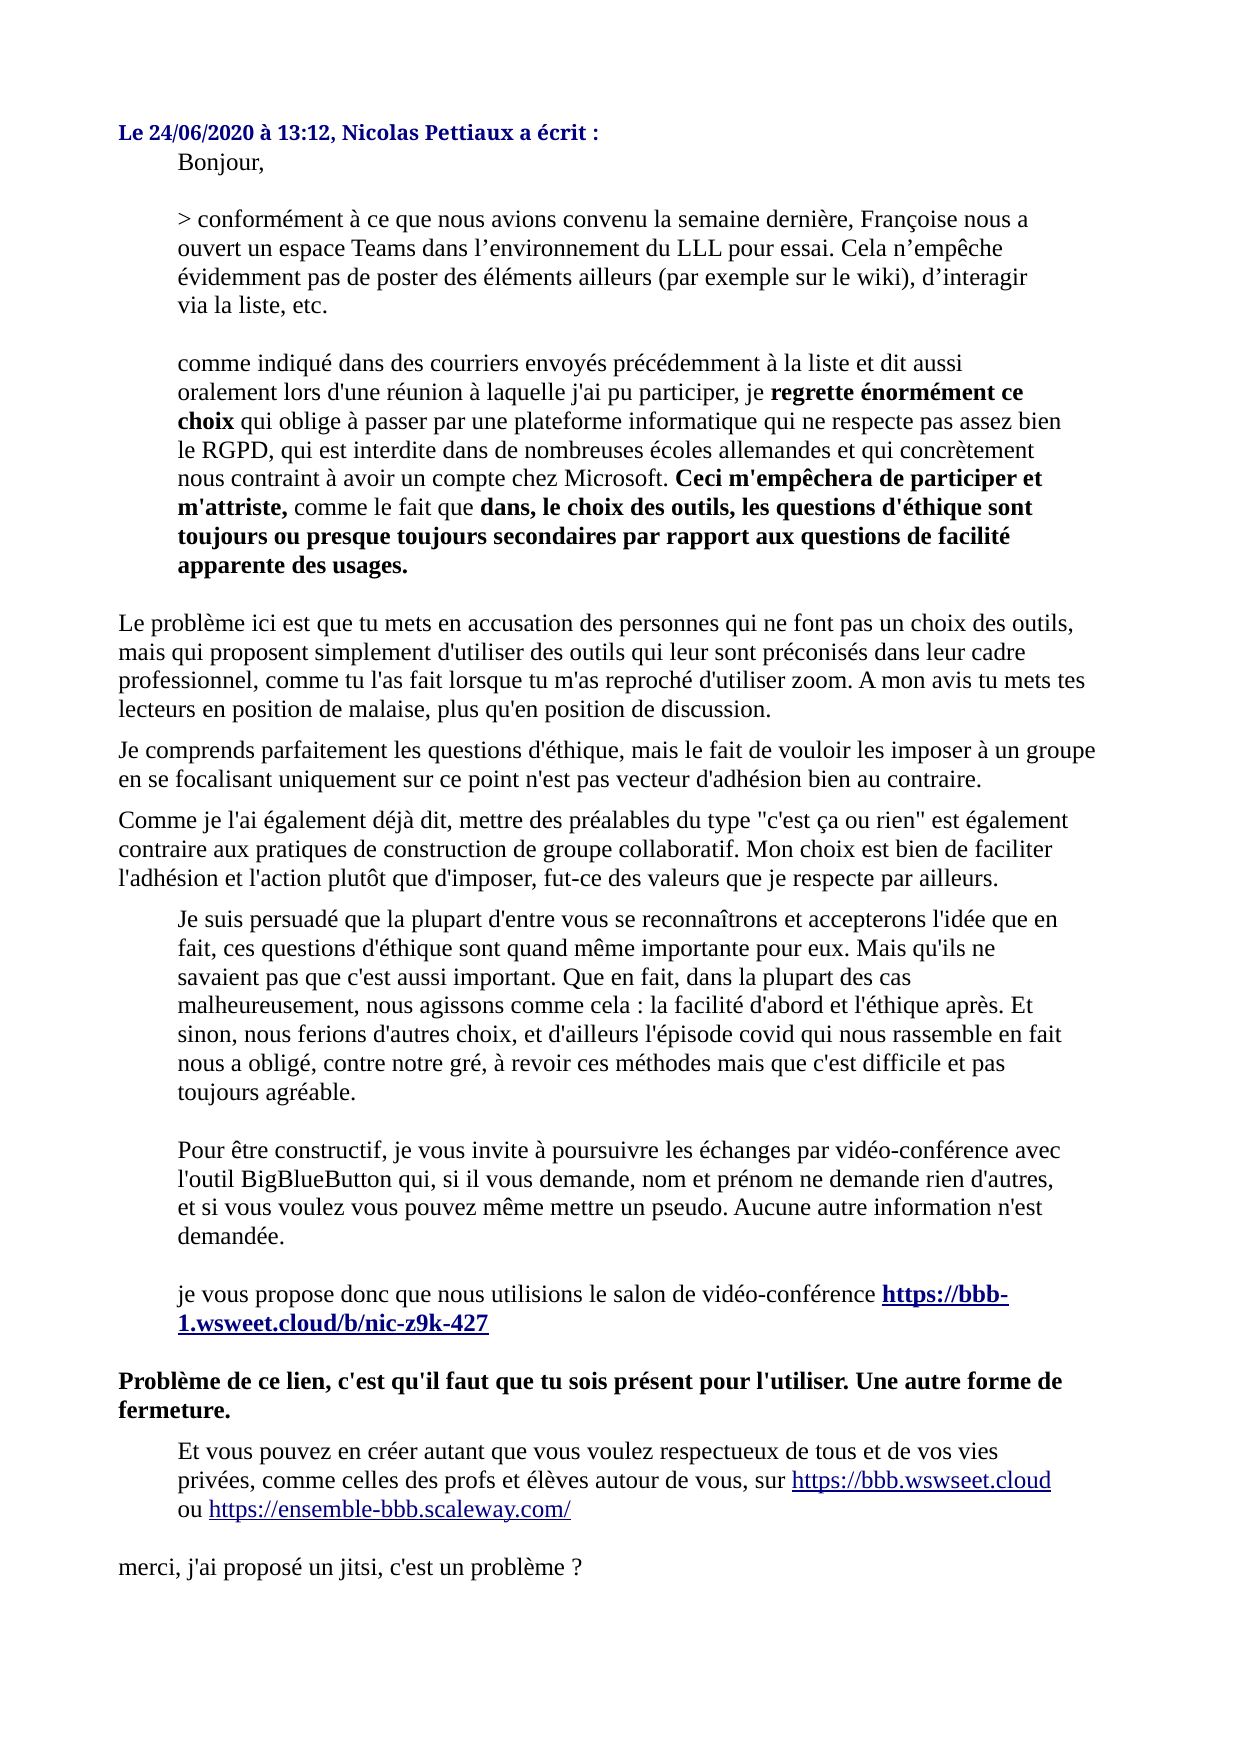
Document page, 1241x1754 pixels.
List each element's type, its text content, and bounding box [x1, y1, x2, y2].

text Je suis persuadé que la plupart d'entre vous se reconnaîtrons et accepterons l'idée que en fait, ces questions d'éthique sont quand même importante pour eux. Mais qu'ils ne savaient pas que c'est aussi important. Que en fait, dans la plupart des cas malheureusement, nous agissons comme cela : la facilité d'abord et l'éthique après. Et sinon, nous ferions d'autres choix, et d'ailleurs l'épisode covid qui nous rassemble en fait nous a obligé, contre notre gré, à revoir ces méthodes mais que c'est difficile et pas toujours agréable. [177, 904, 1063, 1106]
text Comme je l'ai également déjà dit, mettre des préalables du type "c'est ça ou rien" est également contraire aux pratiques de construction de groupe collaboratif. Mon choix est bien de faciliter l'adhésion et l'action plutôt que d'imposer, fut-ce des valeurs que je respecte par ailleurs. [118, 806, 1122, 892]
text > conformément à ce que nous avions convenu la semaine dernière, Françoise nous a ouvert un espace Teams dans l’environnement du LLL pour essai. Cela n’empêche évidemment pas de poster des éléments ailleurs (par exemple sur le wiki), d’interagir via la liste, etc. [177, 204, 1063, 319]
text Je comprends parfaitement les questions d'éthique, mais le fait de vouloir les imposer à un groupe en se focalisant uniquement sur ce point n'est pas vecteur d'adhésion bien au contraire. [118, 736, 1122, 793]
text comme indiqué dans des courriers envoyés précédemment à la liste et dit aussi oralement lors d'une réunion à laquelle j'ai pu participer, je regrette énormément ce choix qui oblige à passer par une plateforme informatique qui ne respecte pas assez bien le RGPD, qui est interdite dans de nombreuses écoles allemandes et qui concrètement nous contraint à avoir un compte chez Microsoft. Ceci m'empêchera de participer et m'attriste, comme le fait que dans, le choix des outils, les questions d'éthique sont toujours ou presque toujours secondaires par rapport aux questions de facilité apparente des usages. [177, 348, 1063, 578]
text je vous propose donc que nous utilisions le salon de vidéo-conférence https://bbb-1.wsweet.cloud/b/nic-z9k-427 [177, 1279, 1063, 1337]
text Bonjour, [177, 147, 1063, 175]
text Problème de ce lien, c'est qu'il faut que tu sois présent pour l'utiliser. Une autre forme de fermeture. [118, 1366, 1122, 1424]
text Pour être constructif, je vous invite à poursuivre les échanges par vidéo-conférence avec l'outil BigBlueButton qui, si il vous demande, nom et prénom ne demande rien d'autres, et si vous voulez vous pouvez même mettre un pseudo. Aucune autre information n'est demandée. [177, 1135, 1063, 1250]
text merci, j'ai proposé un jitsi, c'est un problème ? [118, 1552, 1122, 1581]
text Le problème ici est que tu mets en accusation des personnes qui ne font pas un choix des outils, mais qui proposent simplement d'utiliser des outils qui leur sont préconisés dans leur cadre professionnel, comme tu l'as fait lorsque tu m'as reproché d'utiliser zoom. A mon avis tu mets tes lecteurs en position de malaise, plus qu'en position de discussion. [118, 608, 1122, 723]
text Et vous pouvez en créer autant que vous voulez respectueux de tous et de vos vies privées, comme celles des profs et élèves autour de vous, sur https://bbb.wswseet.cloud ou https://ensemble-bbb.scaleway.com/ [177, 1436, 1063, 1523]
subtitle Le 24/06/2020 à 13:12, Nicolas Pettiaux a écrit : [118, 118, 1122, 147]
